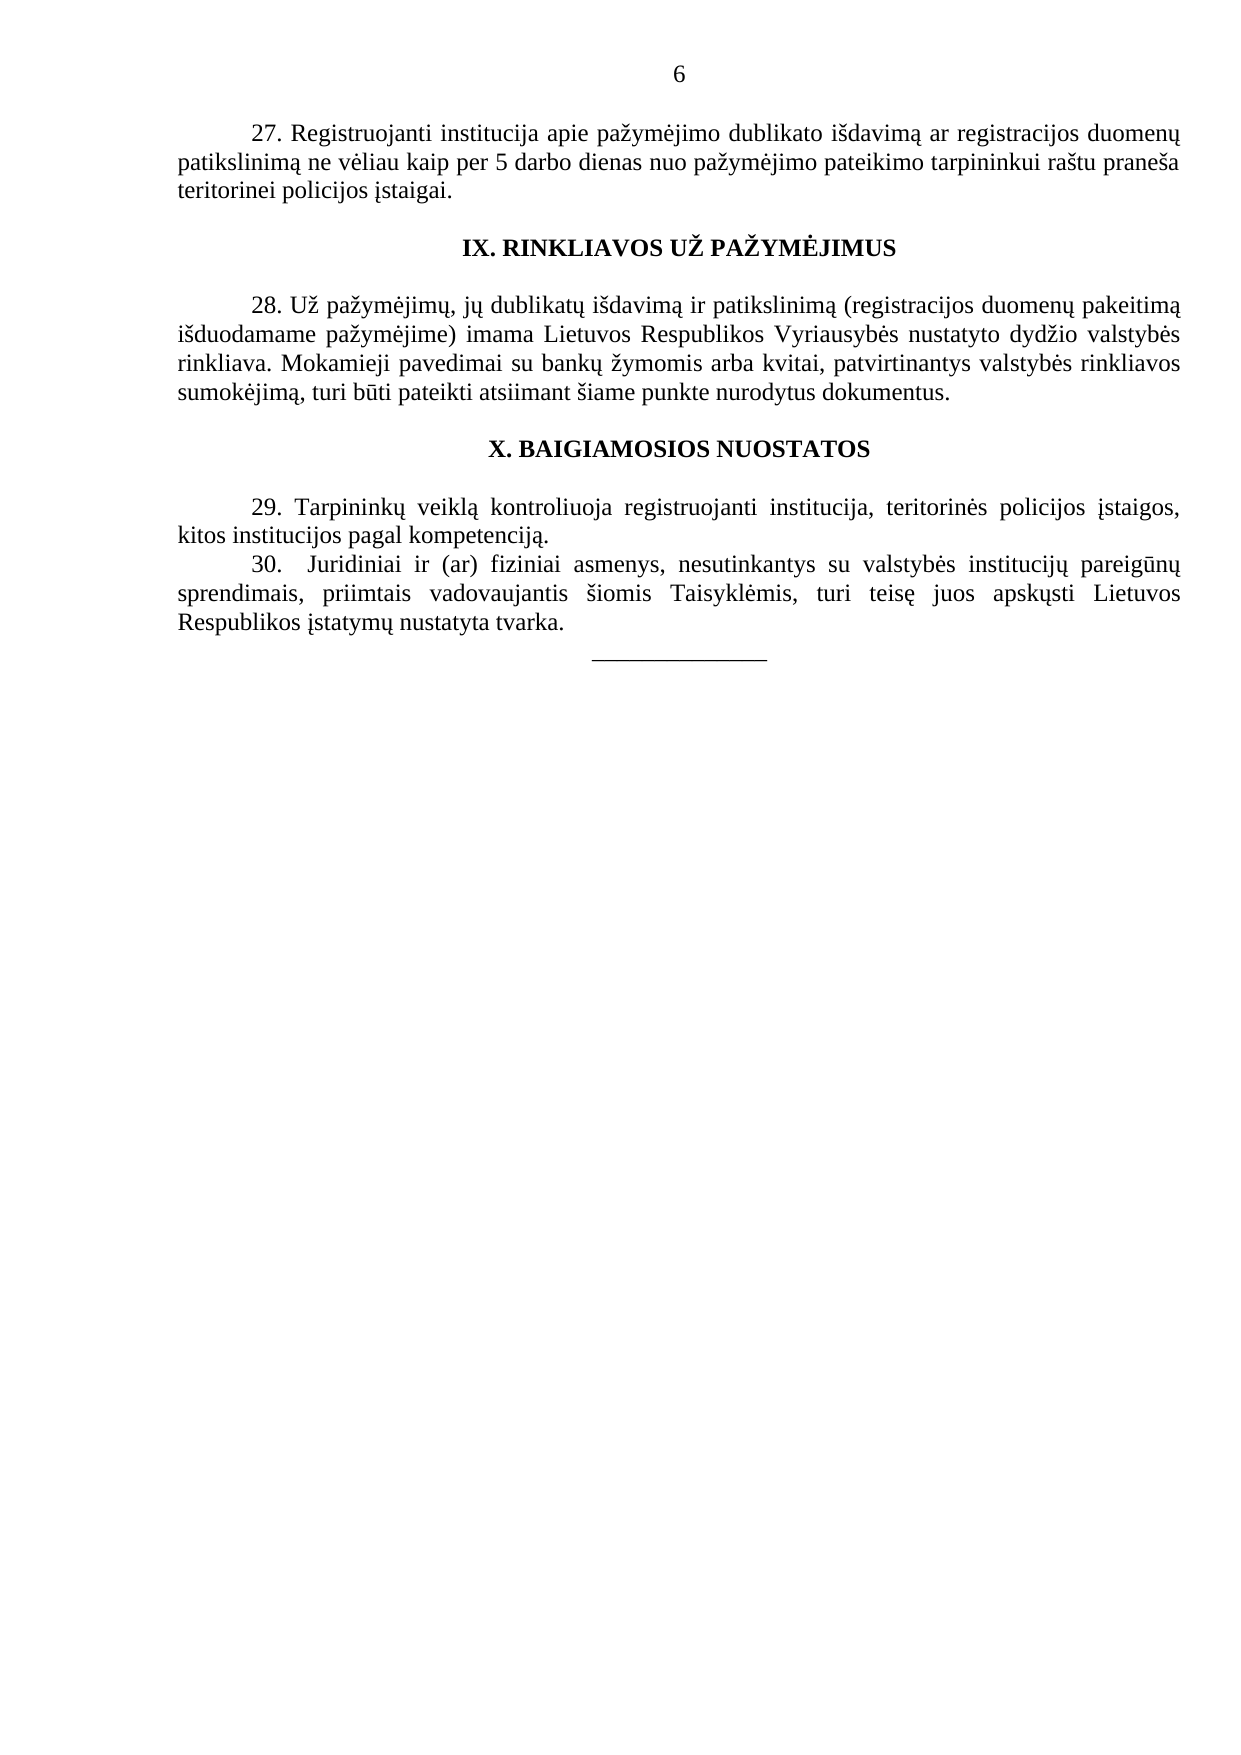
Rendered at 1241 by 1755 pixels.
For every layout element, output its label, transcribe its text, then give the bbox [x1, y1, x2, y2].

text 27. Registruojanti institucija apie pažymėjimo dublikato išdavimą ar registracijos duomenų patikslinimą ne vėliau kaip per 5 darbo dienas nuo pažymėjimo pateikimo tarpininkui raštu praneša teritorinei policijos įstaigai. [177, 118, 1181, 204]
text 30. Juridiniai ir (ar) fiziniai asmenys, nesutinkantys su valstybės institucijų pareigūnų sprendimais, priimtais vadovaujantis šiomis Taisyklėmis, turi teisę juos apskųsti Lietuvos Respublikos įstatymų nustatyta tvarka. [177, 549, 1181, 636]
text X. BAIGIAMOSIOS NUOSTATOS [177, 434, 1181, 463]
text IX. RINKLIAVOS UŽ PAŽYMĖJIMUS [177, 233, 1181, 262]
text ______________ [177, 636, 1181, 664]
text 29. Tarpininkų veiklą kontroliuoja registruojanti institucija, teritorinės policijos įstaigos, kitos institucijos pagal kompetenciją. [177, 492, 1181, 549]
text 28. Už pažymėjimų, jų dublikatų išdavimą ir patikslinimą (registracijos duomenų pakeitimą išduodamame pažymėjime) imama Lietuvos Respublikos Vyriausybės nustatyto dydžio valstybės rinkliava. Mokamieji pavedimai su bankų žymomis arba kvitai, patvirtinantys valstybės rinkliavos sumokėjimą, turi būti pateikti atsiimant šiame punkte nurodytus dokumentus. [177, 291, 1181, 406]
